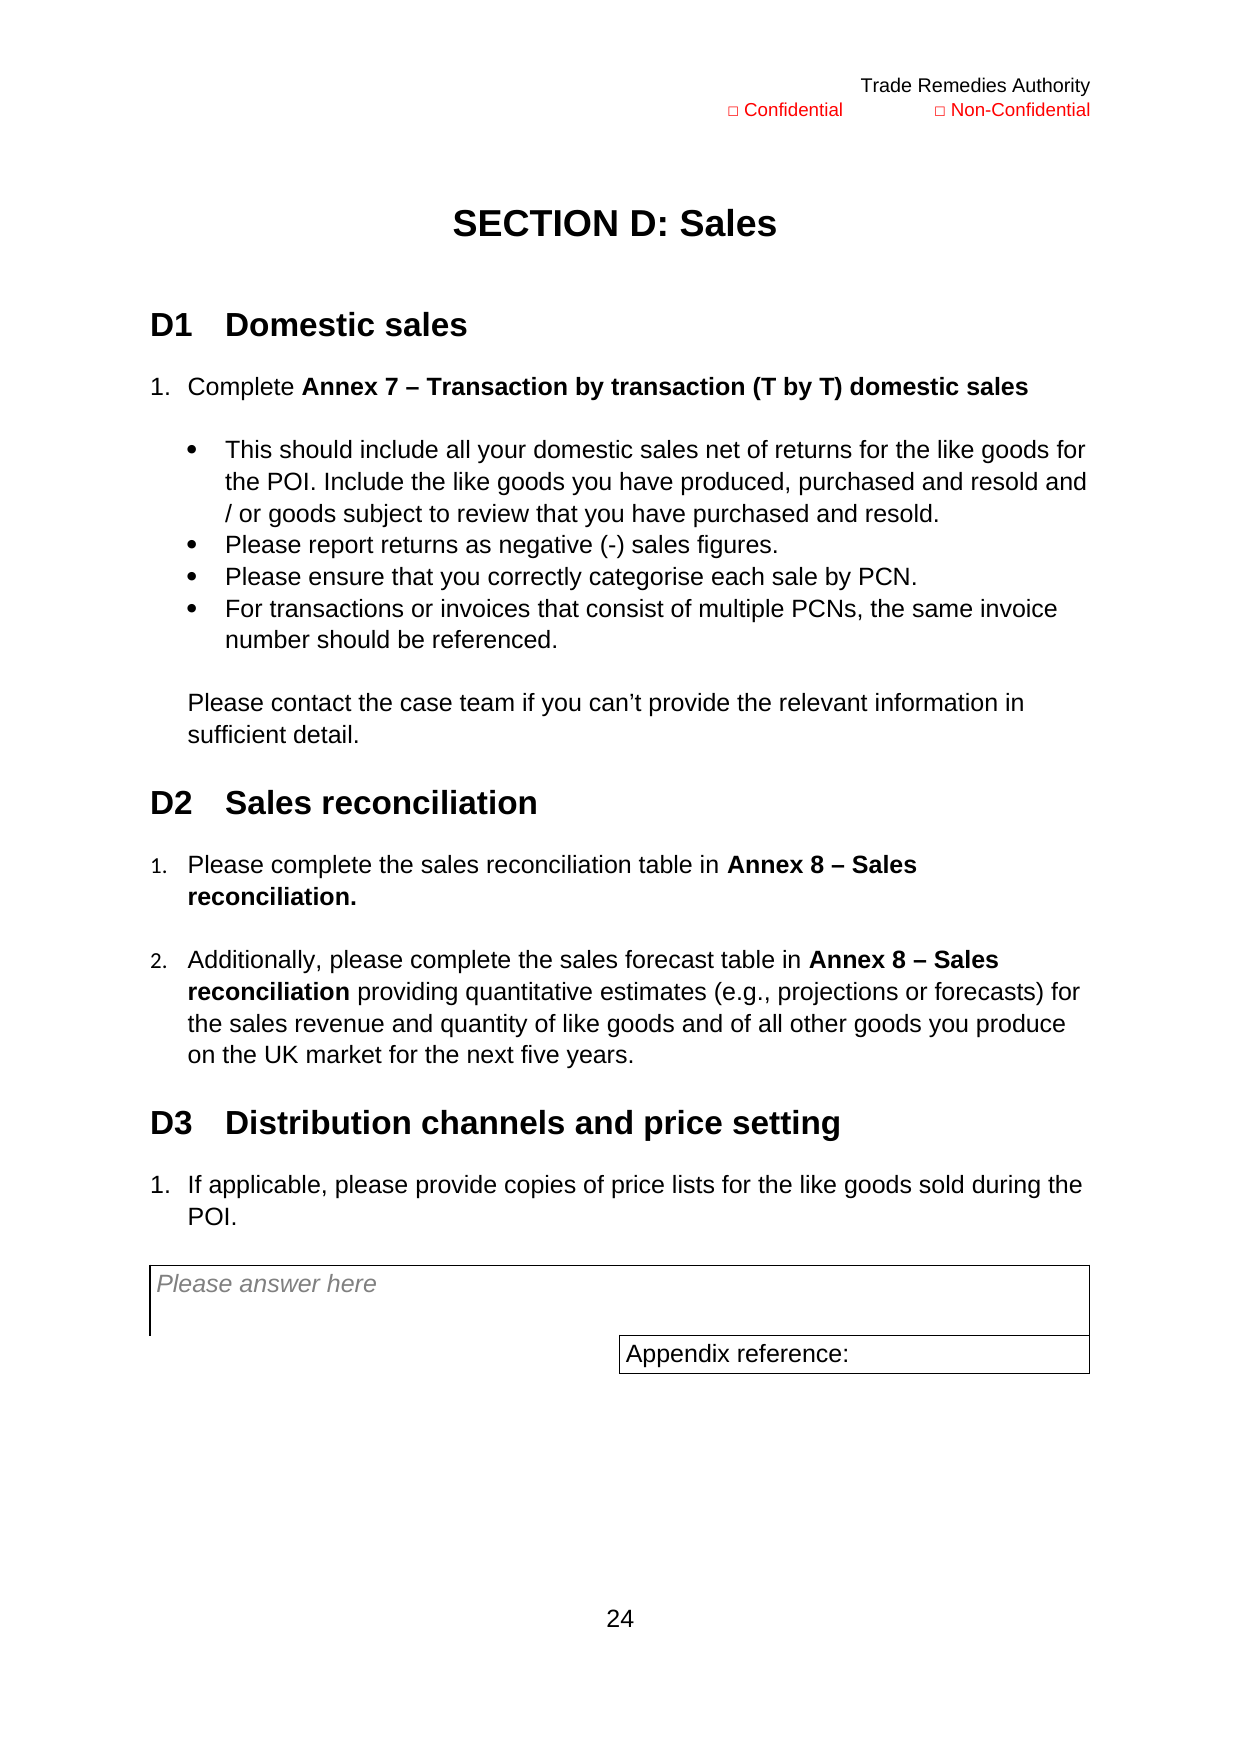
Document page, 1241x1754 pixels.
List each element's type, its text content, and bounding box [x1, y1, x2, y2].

list Please contact the case team if you can’t provide the relevant information in sufficient detail. [187, 688, 1090, 749]
list For transactions or invoices that consist of multiple PCNs, the same invoice number should be referenced. [187, 593, 1090, 654]
subtitle D3 Distribution channels and price setting [150, 1103, 1090, 1141]
list Additionally, please complete the sales forecast table in Annex 8 – Sales reconciliation providing quantitative estimates (e.g., projections or forecasts) for the sales revenue and quantity of like goods and of all other goods you produce on the UK market for the next five years. [150, 945, 1090, 1069]
list Please complete the sales reconciliation table in Annex 8 – Sales reconciliation. [150, 850, 1090, 911]
subtitle D1 Domestic sales [150, 305, 1090, 343]
subtitle SECTION D: Sales [150, 201, 1090, 244]
subtitle D2 Sales reconciliation [150, 783, 1090, 821]
list Please ensure that you correctly categorise each sale by PCN. [187, 562, 1090, 591]
table_header Please answer here [151, 1266, 1089, 1334]
list Please report returns as negative (-) sales figures. [187, 530, 1090, 559]
list Complete Annex 7 – Transaction by transaction (T by T) domestic sales [150, 372, 1090, 401]
list If applicable, please provide copies of price lists for the like goods sold during the POI. [150, 1170, 1090, 1230]
list This should include all your domestic sales net of returns for the like goods for the POI. Include the like goods you have produced, purchased and resold and / or goods subject to review that you have purchased and resold. [187, 435, 1090, 527]
table_cell [150, 1336, 619, 1373]
table_cell Appendix reference: [620, 1336, 1089, 1373]
